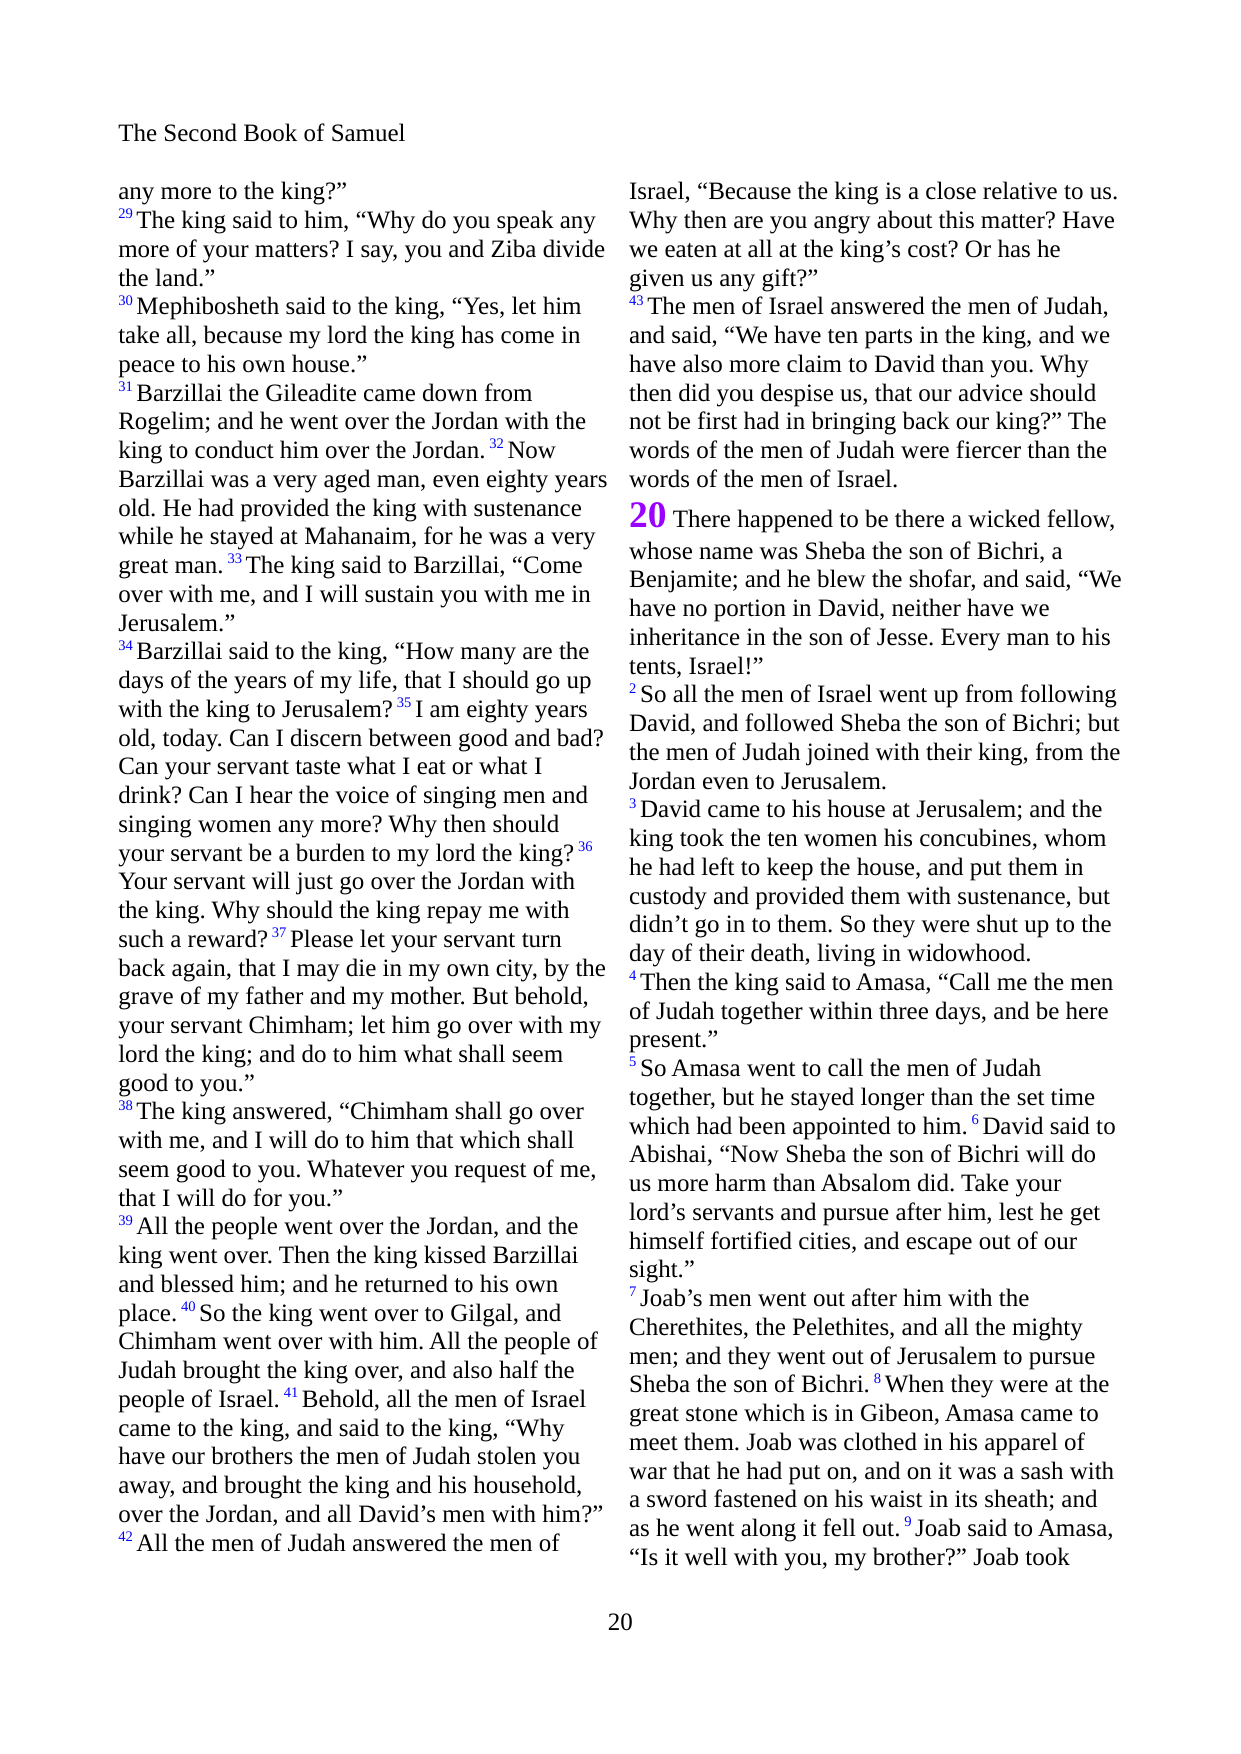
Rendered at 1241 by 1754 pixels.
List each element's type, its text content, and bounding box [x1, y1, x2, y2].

text 5 So Amasa went to call the men of Judah together, but he stayed longer than the set time which had been appointed to him. 6 David said to Abishai, “Now Sheba the son of Bichri will do us more harm than Absalom did. Take your lord’s servants and pursue after him, lest he get himself fortified cities, and escape out of our sight.” [629, 1053, 1122, 1283]
text 4 Then the king said to Amasa, “Call me the men of Judah together within three days, and be here present.” [629, 967, 1122, 1053]
text 39 All the people went over the Jordan, and the king went over. Then the king kissed Barzillai and blessed him; and he returned to his own place. 40 So the king went over to Gilgal, and Chimham went over with him. All the people of Judah brought the king over, and also half the people of Israel. 41 Behold, all the men of Israel came to the king, and said to the king, “Why have our brothers the men of Judah stolen you away, and brought the king and his household, over the Jordan, and all David’s men with him?” [118, 1211, 611, 1528]
text 2 So all the men of Israel went up from following David, and followed Sheba the son of Bichri; but the men of Judah joined with their king, from the Jordan even to Jerusalem. [629, 679, 1122, 794]
text 43 The men of Israel answered the men of Judah, and said, “We have ten parts in the king, and we have also more claim to David than you. Why then did you despise us, that our advice should not be first had in bringing back our king?” The words of the men of Judah were fiercer than the words of the men of Israel. [629, 291, 1122, 493]
text 31 Barzillai the Gileadite came down from Rogelim; and he went over the Jordan with the king to conduct him over the Jordan. 32 Now Barzillai was a very aged man, even eighty years old. He had provided the king with sustenance while he stayed at Mahanaim, for he was a very great man. 33 The king said to Barzillai, “Come over with me, and I will sustain you with me in Jerusalem.” [118, 378, 611, 636]
text 34 Barzillai said to the king, “How many are the days of the years of my life, that I should go up with the king to Jerusalem? 35 I am eighty years old, today. Can I discern between good and bad? Can your servant taste what I eat or what I drink? Can I hear the voice of singing men and singing women any more? Why then should your servant be a burden to my lord the king? 36 Your servant will just go over the Jordan with the king. Why should the king repay me with such a reward? 37 Please let your servant turn back again, that I may die in my own city, by the grave of my father and my mother. But behold, your servant Chimham; let him go over with my lord the king; and do to him what shall seem good to you.” [118, 636, 611, 1096]
text 3 David came to his house at Jerusalem; and the king took the ten women his concubines, whom he had left to keep the house, and put them in custody and provided them with sustenance, but didn’t go in to them. So they were shut up to the day of their death, living in widowhood. [629, 794, 1122, 967]
text 42 All the men of Judah answered the men of [118, 1528, 611, 1556]
text any more to the king?” [118, 176, 611, 205]
text 29 The king said to him, “Why do you speak any more of your matters? I say, you and Ziba divide the land.” [118, 205, 611, 291]
text 20 There happened to be there a wicked fellow, whose name was Sheba the son of Bichri, a Benjamite; and he blew the shofar, and said, “We have no portion in David, neither have we inheritance in the son of Jesse. Every man to his tents, Israel!” [629, 493, 1122, 679]
text 7 Joab’s men went out after him with the Cherethites, the Pelethites, and all the mighty men; and they went out of Jerusalem to pursue Sheba the son of Bichri. 8 When they were at the great stone which is in Gibeon, Amasa came to meet them. Joab was clothed in his apparel of war that he had put on, and on it was a sash with a sword fastened on his waist in its sheath; and as he went along it fell out. 9 Joab said to Amasa, “Is it well with you, my brother?” Joab took [629, 1283, 1122, 1571]
text 38 The king answered, “Chimham shall go over with me, and I will do to him that which shall seem good to you. Whatever you request of me, that I will do for you.” [118, 1096, 611, 1211]
text Israel, “Because the king is a close relative to us. Why then are you angry about this matter? Have we eaten at all at the king’s cost? Or has he given us any gift?” [629, 176, 1122, 291]
text 30 Mephibosheth said to the king, “Yes, let him take all, because my lord the king has come in peace to his own house.” [118, 291, 611, 378]
